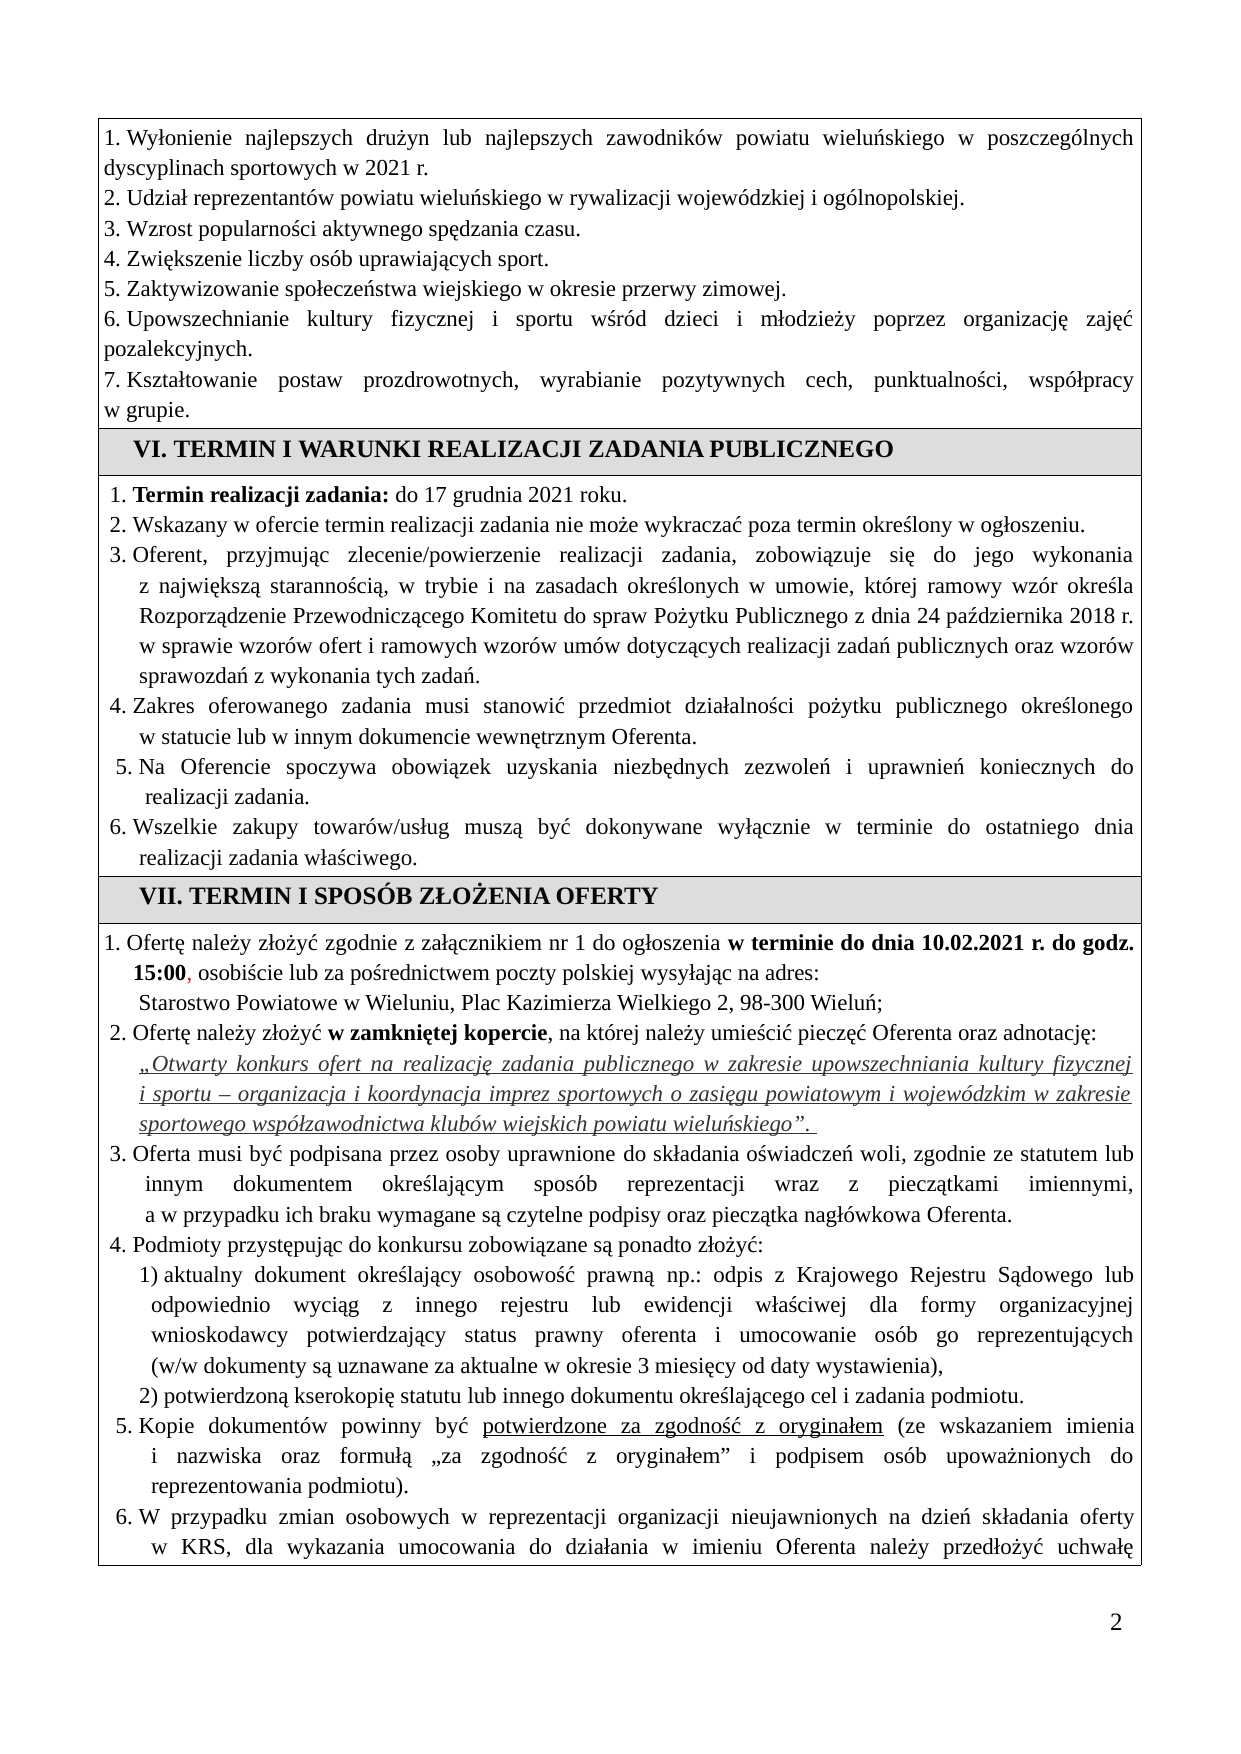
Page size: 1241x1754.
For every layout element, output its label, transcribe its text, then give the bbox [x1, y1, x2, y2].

table_cell Wyłonienie najlepszych drużyn lub najlepszych zawodników powiatu wieluńskiego w poszczególnych dyscyplinach sportowych w 2021 r. Udział reprezentantów powiatu wieluńskiego w rywalizacji wojewódzkiej i ogólnopolskiej. Wzrost popularności aktywnego spędzania czasu. Zwiększenie liczby osób uprawiających sport. Zaktywizowanie społeczeństwa wiejskiego w okresie przerwy zimowej. Upowszechnianie kultury fizycznej i sportu wśród dzieci i młodzieży poprzez organizację zajęć pozalekcyjnych. Kształtowanie postaw prozdrowotnych, wyrabianie pozytywnych cech, punktualności, współpracy w grupie. [99, 119, 1141, 428]
table_cell VII. TERMIN I SPOSÓB ZŁOŻENIA OFERTY [99, 877, 1141, 923]
table_cell Termin realizacji zadania: do 17 grudnia 2021 roku. Wskazany w ofercie termin realizacji zadania nie może wykraczać poza termin określony w ogłoszeniu. Oferent, przyjmując zlecenie/powierzenie realizacji zadania, zobowiązuje się do jego wykonania z największą starannością, w trybie i na zasadach określonych w umowie, której ramowy wzór określa Rozporządzenie Przewodniczącego Komitetu do spraw Pożytku Publicznego z dnia 24 października 2018 r. w sprawie wzorów ofert i ramowych wzorów umów dotyczących realizacji zadań publicznych oraz wzorów sprawozdań z wykonania tych zadań. Zakres oferowanego zadania musi stanowić przedmiot działalności pożytku publicznego określonego w statucie lub w innym dokumencie wewnętrznym Oferenta. Na Oferencie spoczywa obowiązek uzyskania niezbędnych zezwoleń i uprawnień koniecznych do realizacji zadania. Wszelkie zakupy towarów/usług muszą być dokonywane wyłącznie w terminie do ostatniego dnia realizacji zadania właściwego. [99, 476, 1141, 876]
table_cell Ofertę należy złożyć zgodnie z załącznikiem nr 1 do ogłoszenia w terminie do dnia 10.02.2021 r. do godz. 15:00, osobiście lub za pośrednictwem poczty polskiej wysyłając na adres: Starostwo Powiatowe w Wieluniu, Plac Kazimierza Wielkiego 2, 98-300 Wieluń; Ofertę należy złożyć w zamkniętej kopercie, na której należy umieścić pieczęć Oferenta oraz adnotację: „Otwarty konkurs ofert na realizację zadania publicznego w zakresie upowszechniania kultury fizycznej i sportu – organizacja i koordynacja imprez sportowych o zasięgu powiatowym i wojewódzkim w zakresie sportowego współzawodnictwa klubów wiejskich powiatu wieluńskiego”. Oferta musi być podpisana przez osoby uprawnione do składania oświadczeń woli, zgodnie ze statutem lub innym dokumentem określającym sposób reprezentacji wraz z pieczątkami imiennymi, a w przypadku ich braku wymagane są czytelne podpisy oraz pieczątka nagłówkowa Oferenta. Podmioty przystępując do konkursu zobowiązane są ponadto złożyć: aktualny dokument określający osobowość prawną np.: odpis z Krajowego Rejestru Sądowego lub odpowiednio wyciąg z innego rejestru lub ewidencji właściwej dla formy organizacyjnej wnioskodawcy potwierdzający status prawny oferenta i umocowanie osób go reprezentujących (w/w dokumenty są uznawane za aktualne w okresie 3 miesięcy od daty wystawienia), potwierdzoną kserokopię statutu lub innego dokumentu określającego cel i zadania podmiotu. Kopie dokumentów powinny być potwierdzone za zgodność z oryginałem (ze wskazaniem imienia i nazwiska oraz formułą „za zgodność z oryginałem” i podpisem osób upoważnionych do reprezentowania podmiotu). W przypadku zmian osobowych w reprezentacji organizacji nieujawnionych na dzień składania oferty w KRS, dla wykazania umocowania do działania w imieniu Oferenta należy przedłożyć uchwałę [99, 924, 1141, 1565]
table_cell VI. TERMIN I WARUNKI REALIZACJI ZADANIA PUBLICZNEGO [99, 429, 1141, 475]
